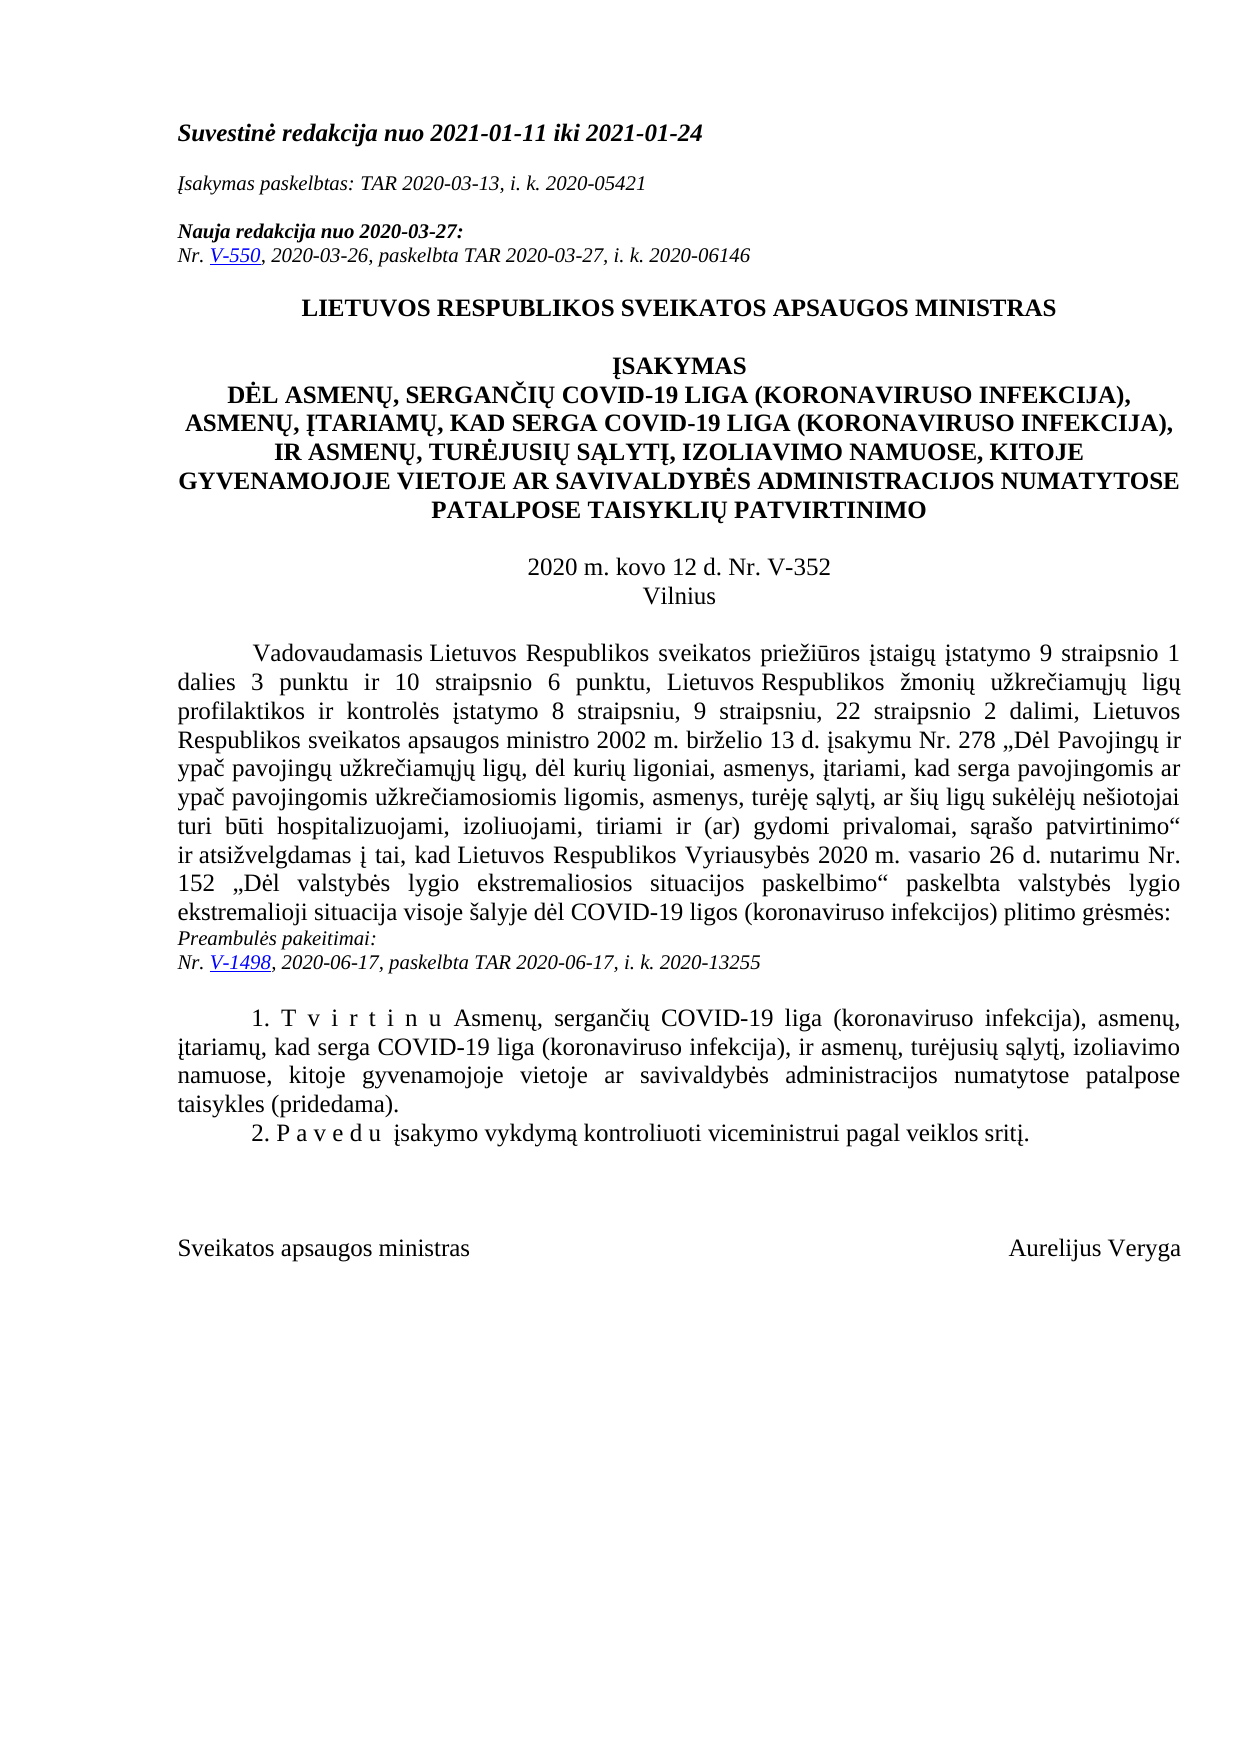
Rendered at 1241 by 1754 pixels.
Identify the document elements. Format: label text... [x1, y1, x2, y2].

text Suvestinė redakcija nuo 2021-01-11 iki 2021-01-24 [177, 118, 1181, 147]
text Dėl ASMENŲ, SERGANČIŲ COVID-19 LIGA (KORONAVIRUSO INFEKCIJA), ASMENŲ, ĮTARIAMŲ, KAD SERGA COVID-19 LIGA (KORONAVIRUSO INFEKCIJA), IR ASMENŲ, TURĖJUSIŲ SĄLYTĮ, IZOLIAVIMO NAMUOSE, KITOJE GYVENAMOJOjE VIETOJE AR SAVIVALDYBĖS ADMINISTRACIJOS NUMATYTOSE PATALPOSE taisyklių patvirtinimo [177, 380, 1181, 523]
text Įsakymas paskelbtas: TAR 2020-03-13, i. k. 2020-05421 [177, 171, 1181, 195]
text Sveikatos apsaugos ministras Aurelijus Veryga [177, 1233, 1181, 1262]
text ĮSAKYMAS [177, 351, 1181, 380]
text LIETUVOS RESPUBLIKOS SVEIKATOS APSAUGOS MINISTRAS [177, 293, 1181, 322]
text 1. T v i r t i n u Asmenų, sergančių COVID-19 liga (koronaviruso infekcija), asmenų, įtariamų, kad serga COVID-19 liga (koronaviruso infekcija), ir asmenų, turėjusių sąlytį, izoliavimo namuose, kitoje gyvenamojoje vietoje ar savivaldybės administracijos numatytose patalpose taisykles (pridedama). [177, 1003, 1181, 1118]
text Vadovaudamasis Lietuvos Respublikos sveikatos priežiūros įstaigų įstatymo 9 straipsnio 1 dalies 3 punktu ir 10 straipsnio 6 punktu, Lietuvos Respublikos žmonių užkrečiamųjų ligų profilaktikos ir kontrolės įstatymo 8 straipsniu, 9 straipsniu, 22 straipsnio 2 dalimi, Lietuvos Respublikos sveikatos apsaugos ministro 2002 m. birželio 13 d. įsakymu Nr. 278 „Dėl Pavojingų ir ypač pavojingų užkrečiamųjų ligų, dėl kurių ligoniai, asmenys, įtariami, kad serga pavojingomis ar ypač pavojingomis užkrečiamosiomis ligomis, asmenys, turėję sąlytį, ar šių ligų sukėlėjų nešiotojai turi būti hospitalizuojami, izoliuojami, tiriami ir (ar) gydomi privalomai, sąrašo patvirtinimo“ ir atsižvelgdamas į tai, kad Lietuvos Respublikos Vyriausybės 2020 m. vasario 26 d. nutarimu Nr. 152 „Dėl valstybės lygio ekstremaliosios situacijos paskelbimo“ paskelbta valstybės lygio ekstremalioji situacija visoje šalyje dėl COVID-19 ligos (koronaviruso infekcijos) plitimo grėsmės: [177, 638, 1181, 926]
text Nr. V-550, 2020-03-26, paskelbta TAR 2020-03-27, i. k. 2020-06146 [177, 243, 1181, 267]
text Nr. V-1498, 2020-06-17, paskelbta TAR 2020-06-17, i. k. 2020-13255 [177, 950, 1181, 974]
text Nauja redakcija nuo 2020-03-27: [177, 219, 1181, 243]
text 2. P a v e d u įsakymo vykdymą kontroliuoti viceministrui pagal veiklos sritį. [177, 1118, 1181, 1147]
text Preambulės pakeitimai: [177, 926, 1181, 950]
text 2020 m. kovo 12 d. Nr. V-352 Vilnius [177, 552, 1181, 610]
